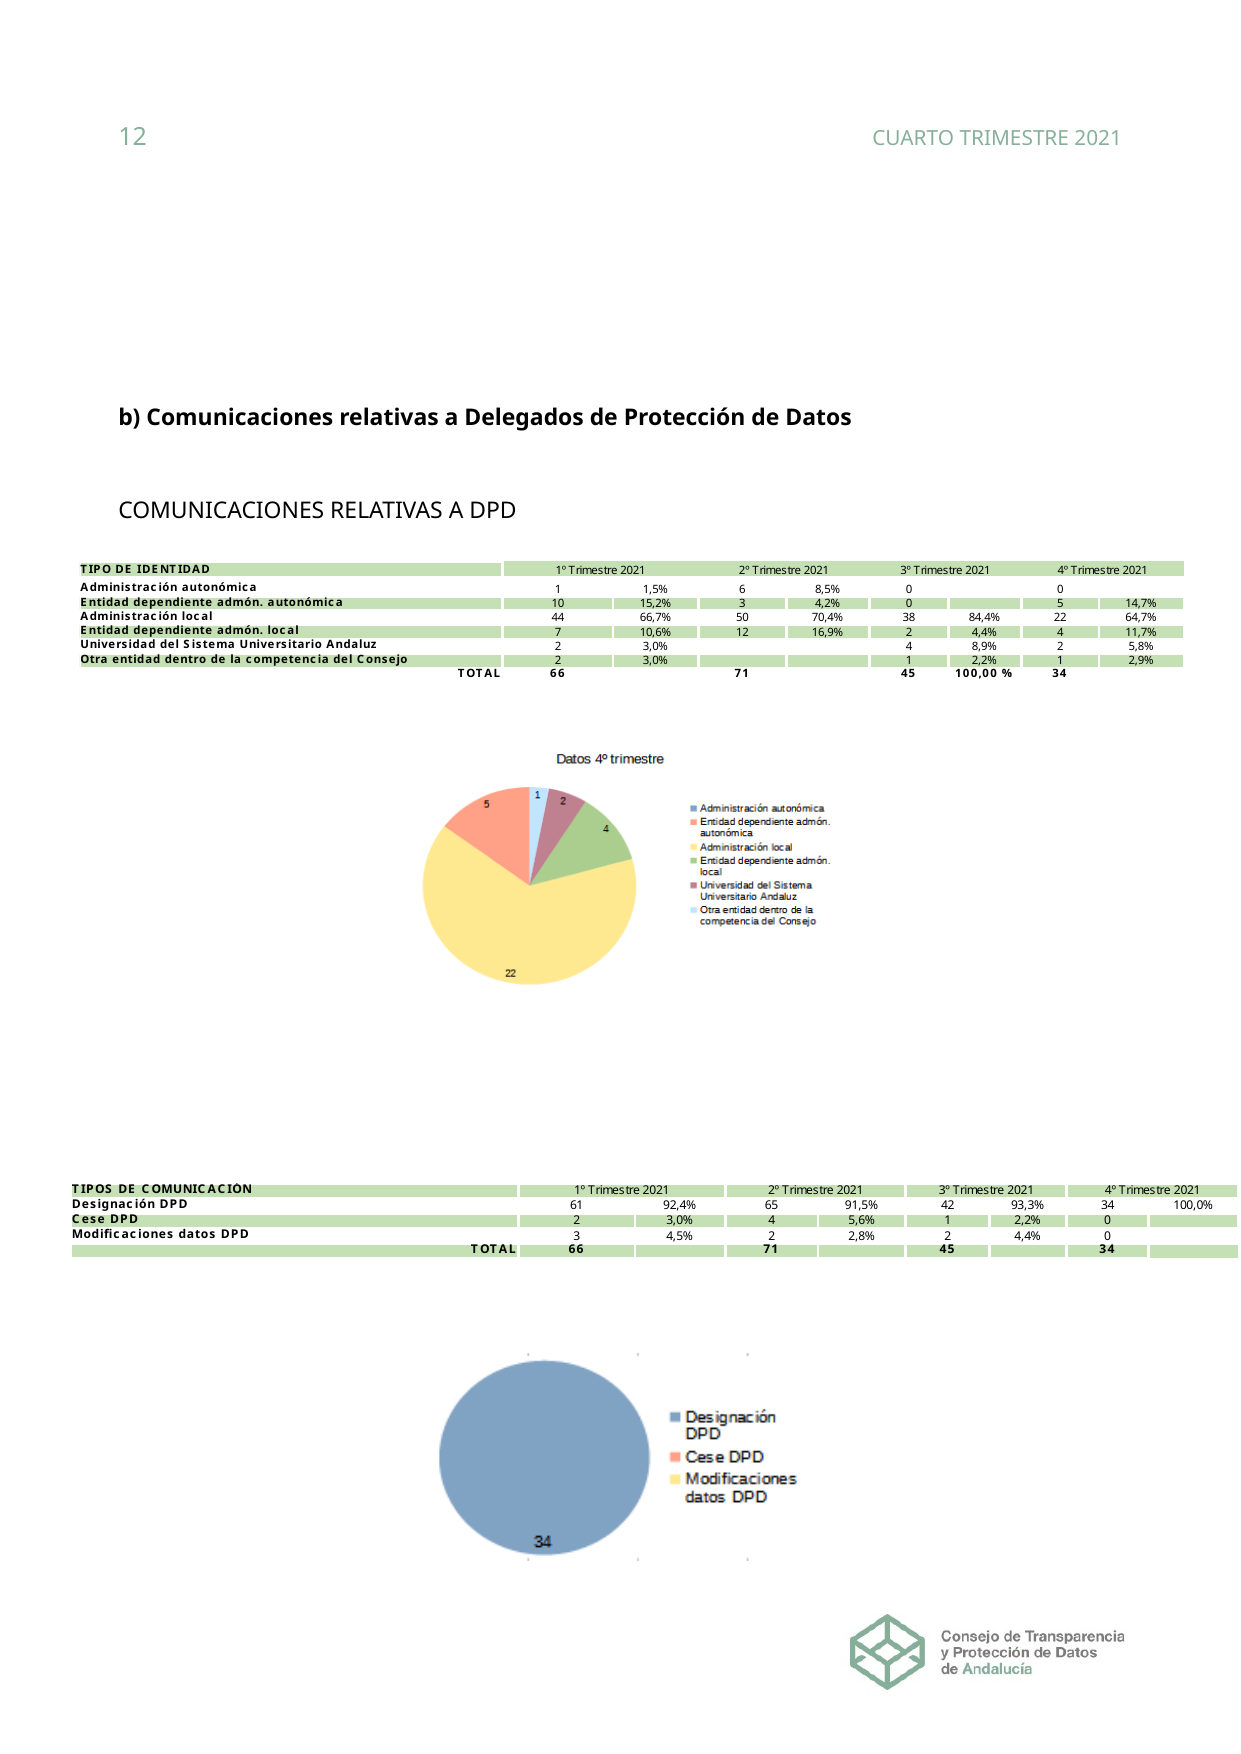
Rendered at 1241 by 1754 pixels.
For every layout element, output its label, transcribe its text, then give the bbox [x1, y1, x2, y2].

picture [397, 746, 843, 988]
text b) Comunicaciones relativas a Delegados de Protección de Datos [118, 400, 1122, 432]
picture [438, 1353, 802, 1561]
picture [838, 1599, 1142, 1712]
text COMUNICACIONES RELATIVAS A DPD [118, 494, 1122, 525]
